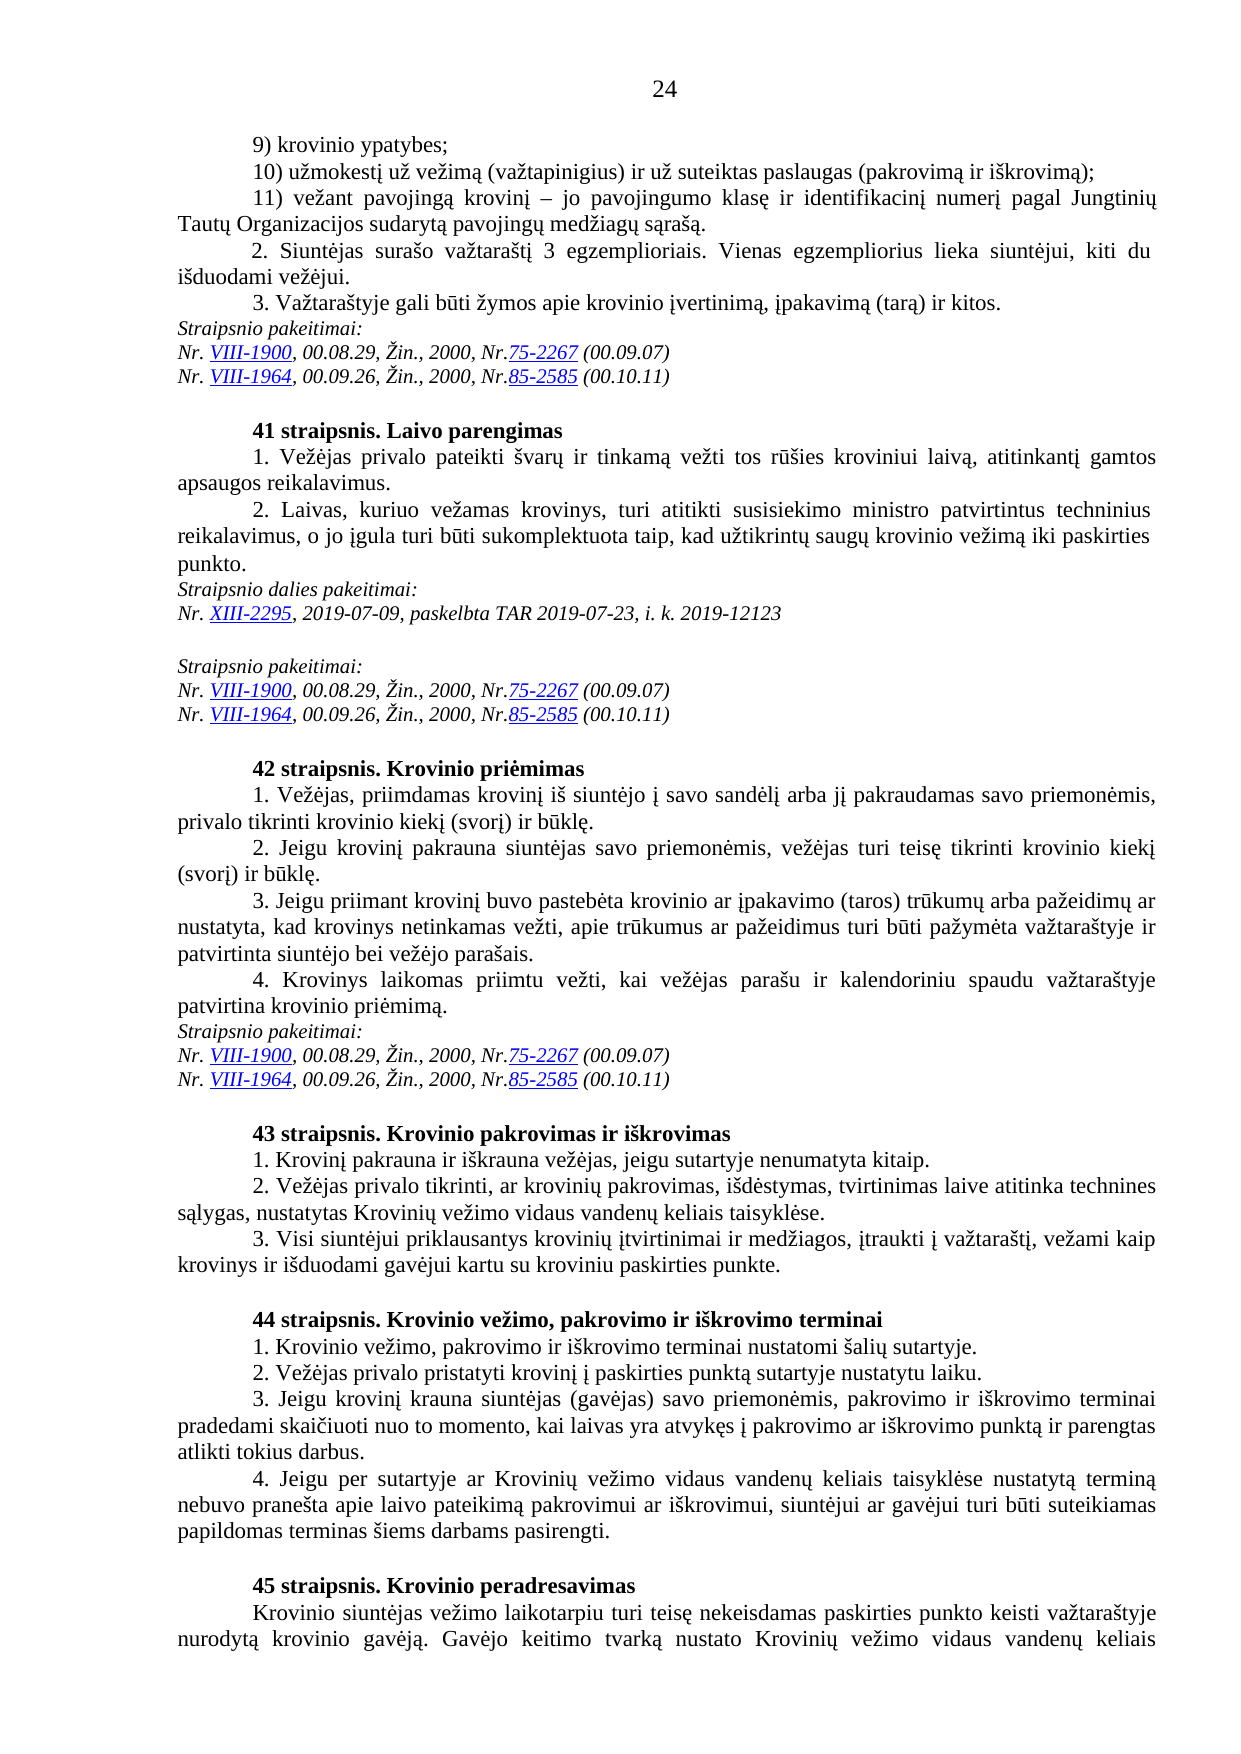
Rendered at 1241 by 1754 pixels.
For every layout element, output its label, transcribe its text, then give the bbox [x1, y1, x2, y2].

text 1. Vežėjas privalo pateikti švarų ir tinkamą vežti tos rūšies kroviniui laivą, atitinkantį gamtos apsaugos reikalavimus. [177, 443, 1158, 496]
text 3. Jeigu priimant krovinį buvo pastebėta krovinio ar įpakavimo (taros) trūkumų arba pažeidimų ar nustatyta, kad krovinys netinkamas vežti, apie trūkumus ar pažeidimus turi būti pažymėta važtaraštyje ir patvirtinta siuntėjo bei vežėjo parašais. [177, 887, 1158, 966]
text Krovinio siuntėjas vežimo laikotarpiu turi teisę nekeisdamas paskirties punkto keisti važtaraštyje nurodytą krovinio gavėją. Gavėjo keitimo tvarką nustato Krovinių vežimo vidaus vandenų keliais [177, 1599, 1158, 1651]
text 44 straipsnis. Krovinio vežimo, pakrovimo ir iškrovimo terminai [177, 1306, 1158, 1333]
text Nr. VIII-1964, 00.09.26, Žin., 2000, Nr.85-2585 (00.10.11) [177, 364, 1158, 388]
text 4. Krovinys laikomas priimtu vežti, kai vežėjas parašu ir kalendoriniu spaudu važtaraštyje patvirtina krovinio priėmimą. [177, 966, 1158, 1019]
text 42 straipsnis. Krovinio priėmimas [177, 755, 1158, 781]
text 2. Jeigu krovinį pakrauna siuntėjas savo priemonėmis, vežėjas turi teisę tikrinti krovinio kiekį (svorį) ir būklę. [177, 834, 1158, 887]
text 43 straipsnis. Krovinio pakrovimas ir iškrovimas [177, 1119, 1158, 1146]
text 1. Krovinio vežimo, pakrovimo ir iškrovimo terminai nustatomi šalių sutartyje. [177, 1333, 1158, 1359]
text 11) vežant pavojingą krovinį – jo pavojingumo klasę ir identifikacinį numerį pagal Jungtinių Tautų Organizacijos sudarytą pavojingų medžiagų sąrašą. [177, 184, 1158, 237]
text 3. Visi siuntėjui priklausantys krovinių įtvirtinimai ir medžiagos, įtraukti į važtaraštį, vežami kaip krovinys ir išduodami gavėjui kartu su kroviniu paskirties punkte. [177, 1225, 1158, 1278]
text 2. Vežėjas privalo pristatyti krovinį į paskirties punktą sutartyje nustatytu laiku. [177, 1359, 1158, 1386]
text Nr. VIII-1900, 00.08.29, Žin., 2000, Nr.75-2267 (00.09.07) [177, 1043, 1158, 1067]
text 2. Vežėjas privalo tikrinti, ar krovinių pakrovimas, išdėstymas, tvirtinimas laive atitinka technines sąlygas, nustatytas Krovinių vežimo vidaus vandenų keliais taisyklėse. [177, 1172, 1158, 1225]
text 2. Siuntėjas surašo važtaraštį 3 egzemplioriais. Vienas egzempliorius lieka siuntėjui, kiti du išduodami vežėjui. [177, 237, 1152, 289]
text 3. Jeigu krovinį krauna siuntėjas (gavėjas) savo priemonėmis, pakrovimo ir iškrovimo terminai pradedami skaičiuoti nuo to momento, kai laivas yra atvykęs į pakrovimo ar iškrovimo punktą ir parengtas atlikti tokius darbus. [177, 1386, 1158, 1464]
text Nr. VIII-1900, 00.08.29, Žin., 2000, Nr.75-2267 (00.09.07) [177, 678, 1158, 702]
text 2. Laivas, kuriuo vežamas krovinys, turi atitikti susisiekimo ministro patvirtintus techninius reikalavimus, o jo įgula turi būti sukomplektuota taip, kad užtikrintų saugų krovinio vežimą iki paskirties punkto. [177, 496, 1152, 577]
text Nr. VIII-1964, 00.09.26, Žin., 2000, Nr.85-2585 (00.10.11) [177, 702, 1158, 726]
text 41 straipsnis. Laivo parengimas [177, 417, 1158, 443]
text 9) krovinio ypatybes; [177, 131, 1158, 158]
text Straipsnio pakeitimai: [177, 1019, 1158, 1043]
text 4. Jeigu per sutartyje ar Krovinių vežimo vidaus vandenų keliais taisyklėse nustatytą terminą nebuvo pranešta apie laivo pateikimą pakrovimui ar iškrovimui, siuntėjui ar gavėjui turi būti suteikiamas papildomas terminas šiems darbams pasirengti. [177, 1464, 1158, 1544]
text 10) užmokestį už vežimą (važtapinigius) ir už suteiktas paslaugas (pakrovimą ir iškrovimą); [177, 158, 1158, 184]
text Straipsnio pakeitimai: [177, 316, 1158, 340]
text Nr. XIII-2295, 2019-07-09, paskelbta TAR 2019-07-23, i. k. 2019-12123 [177, 601, 1152, 625]
text 1. Vežėjas, priimdamas krovinį iš siuntėjo į savo sandėlį arba jį pakraudamas savo priemonėmis, privalo tikrinti krovinio kiekį (svorį) ir būklę. [177, 781, 1158, 834]
text Nr. VIII-1964, 00.09.26, Žin., 2000, Nr.85-2585 (00.10.11) [177, 1067, 1158, 1091]
text Straipsnio pakeitimai: [177, 654, 1158, 678]
text 45 straipsnis. Krovinio peradresavimas [177, 1572, 1158, 1599]
text 1. Krovinį pakrauna ir iškrauna vežėjas, jeigu sutartyje nenumatyta kitaip. [177, 1146, 1158, 1172]
text Nr. VIII-1900, 00.08.29, Žin., 2000, Nr.75-2267 (00.09.07) [177, 340, 1158, 364]
text 3. Važtaraštyje gali būti žymos apie krovinio įvertinimą, įpakavimą (tarą) ir kitos. [177, 289, 1158, 316]
text Straipsnio dalies pakeitimai: [177, 577, 1152, 601]
